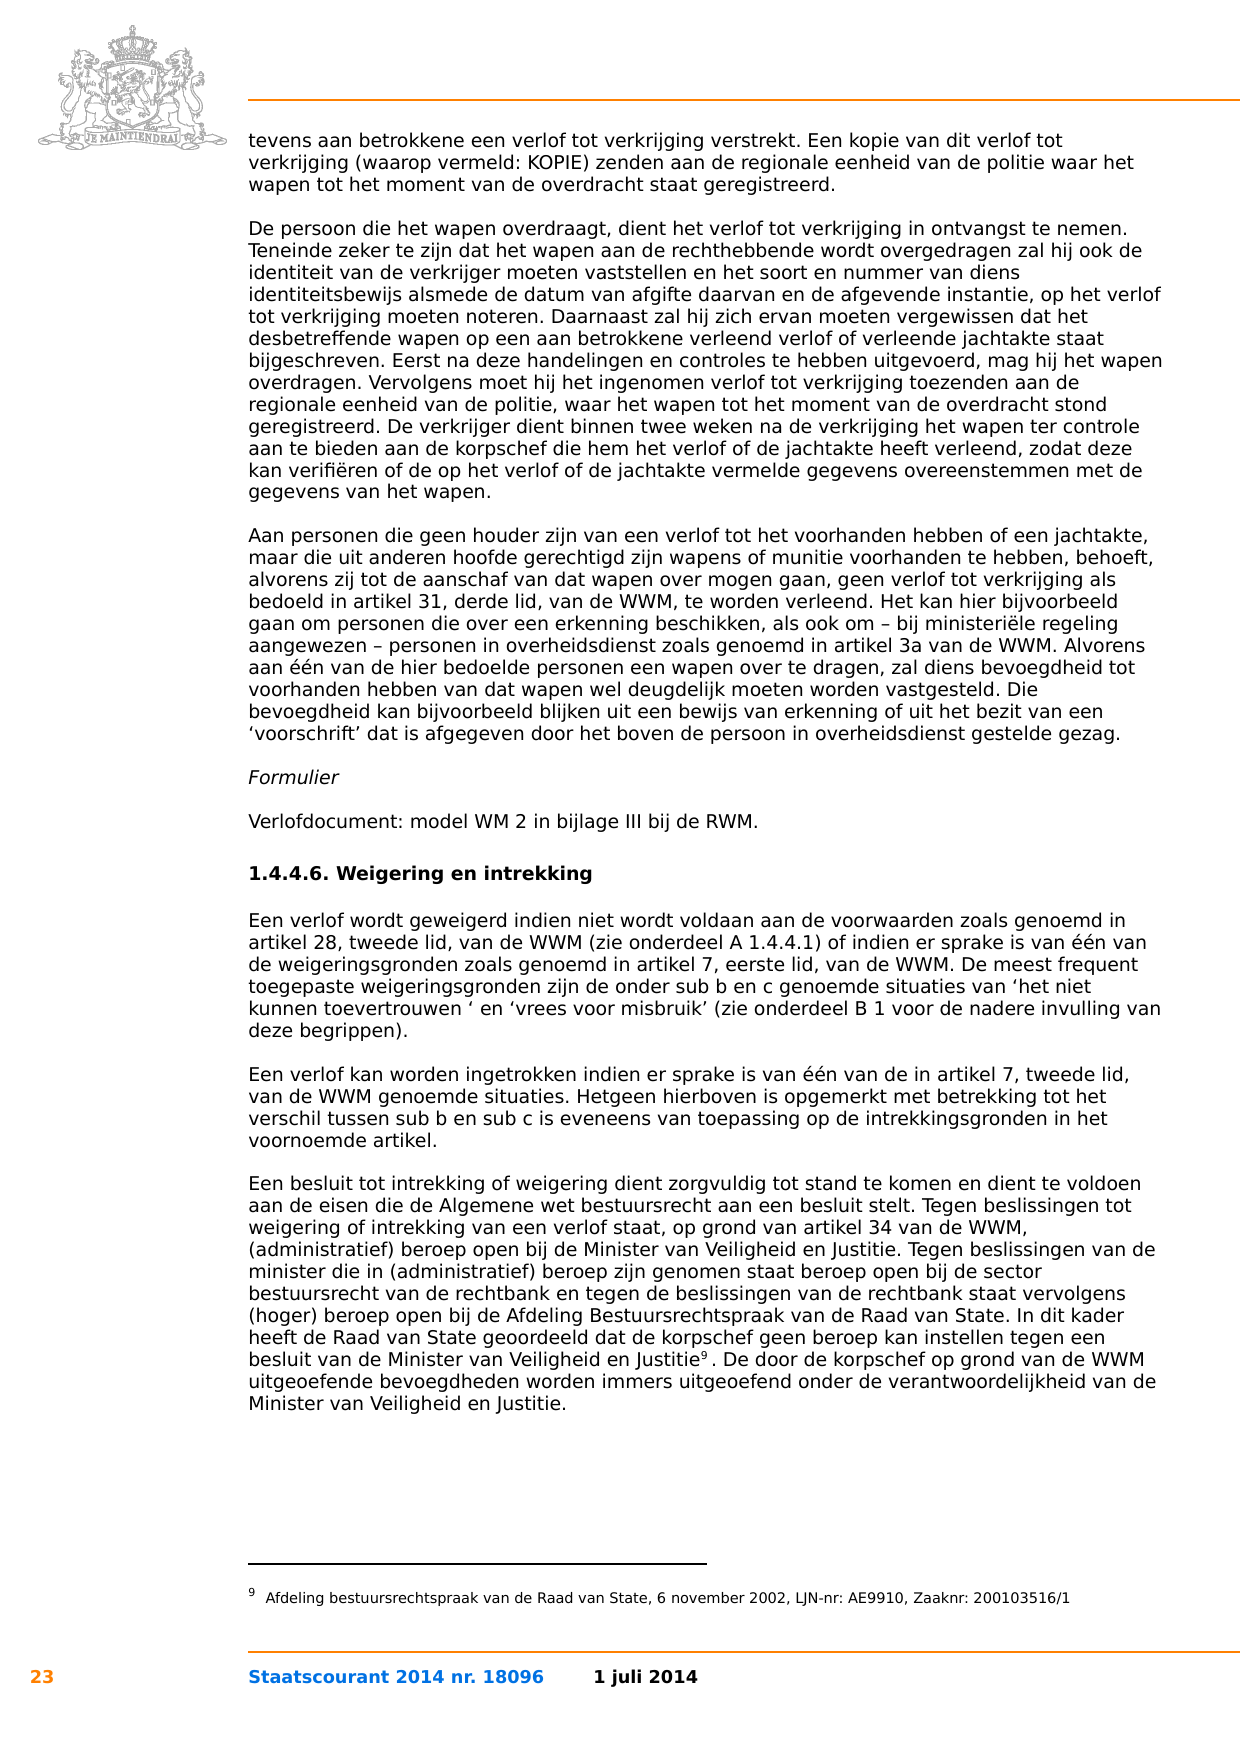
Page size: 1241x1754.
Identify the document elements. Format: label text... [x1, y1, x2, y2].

text tevens aan betrokkene een verlof tot verkrijging verstrekt. Een kopie van dit verlof tot verkrijging (waarop vermeld: KOPIE) zenden aan de regionale eenheid van de politie waar het wapen tot het moment van de overdracht staat geregistreerd. [248, 130, 1163, 196]
subtitle Formulier [248, 767, 1163, 789]
text Een verlof wordt geweigerd indien niet wordt voldaan aan de voorwaarden zoals genoemd in artikel 28, tweede lid, van de WWM (zie onderdeel A 1.4.4.1) of indien er sprake is van één van de weigeringsgronden zoals genoemd in artikel 7, eerste lid, van de WWM. De meest frequent toegepaste weigeringsgronden zijn de onder sub b en c genoemde situaties van ‘het niet kunnen toevertrouwen ‘ en ‘vrees voor misbruik’ (zie onderdeel B 1 voor de nadere invulling van deze begrippen). [248, 910, 1163, 1042]
picture [38, 25, 227, 150]
text Afdeling bestuursrechtspraak van de Raad van State, 6 november 2002, LJN-nr: AE9910, Zaaknr: 200103516/1 [248, 1586, 1163, 1608]
text Een besluit tot intrekking of weigering dient zorgvuldig tot stand te komen en dient te voldoen aan de eisen die de Algemene wet bestuursrecht aan een besluit stelt. Tegen beslissingen tot weigering of intrekking van een verlof staat, op grond van artikel 34 van de WWM, (administratief) beroep open bij de Minister van Veiligheid en Justitie. Tegen beslissingen van de minister die in (administratief) beroep zijn genomen staat beroep open bij de sector bestuursrecht van de rechtbank en tegen de beslissingen van de rechtbank staat vervolgens (hoger) beroep open bij de Afdeling Bestuursrechtspraak van de Raad van State. In dit kader heeft de Raad van State geoordeeld dat de korpschef geen beroep kan instellen tegen een besluit van de Minister van Veiligheid en Justitie. De door de korpschef op grond van de WWM uitgeoefende bevoegdheden worden immers uitgeoefend onder de verantwoordelijkheid van de Minister van Veiligheid en Justitie. [248, 1173, 1163, 1415]
subtitle 1.4.4.6. Weigering en intrekking [248, 863, 1163, 885]
text Verlofdocument: model WM 2 in bijlage III bij de RWM. [248, 811, 1163, 833]
text Aan personen die geen houder zijn van een verlof tot het voorhanden hebben of een jachtakte, maar die uit anderen hoofde gerechtigd zijn wapens of munitie voorhanden te hebben, behoeft, alvorens zij tot de aanschaf van dat wapen over mogen gaan, geen verlof tot verkrijging als bedoeld in artikel 31, derde lid, van de WWM, te worden verleend. Het kan hier bijvoorbeeld gaan om personen die over een erkenning beschikken, als ook om – bij ministeriële regeling aangewezen – personen in overheidsdienst zoals genoemd in artikel 3a van de WWM. Alvorens aan één van de hier bedoelde personen een wapen over te dragen, zal diens bevoegdheid tot voorhanden hebben van dat wapen wel deugdelijk moeten worden vastgesteld. Die bevoegdheid kan bijvoorbeeld blijken uit een bewijs van erkenning of uit het bezit van een ‘voorschrift’ dat is afgegeven door het boven de persoon in overheidsdienst gestelde gezag. [248, 525, 1163, 745]
text De persoon die het wapen overdraagt, dient het verlof tot verkrijging in ontvangst te nemen. Teneinde zeker te zijn dat het wapen aan de rechthebbende wordt overgedragen zal hij ook de identiteit van de verkrijger moeten vaststellen en het soort en nummer van diens identiteitsbewijs alsmede de datum van afgifte daarvan en de afgevende instantie, op het verlof tot verkrijging moeten noteren. Daarnaast zal hij zich ervan moeten vergewissen dat het desbetreffende wapen op een aan betrokkene verleend verlof of verleende jachtakte staat bijgeschreven. Eerst na deze handelingen en controles te hebben uitgevoerd, mag hij het wapen overdragen. Vervolgens moet hij het ingenomen verlof tot verkrijging toezenden aan de regionale eenheid van de politie, waar het wapen tot het moment van de overdracht stond geregistreerd. De verkrijger dient binnen twee weken na de verkrijging het wapen ter controle aan te bieden aan de korpschef die hem het verlof of de jachtakte heeft verleend, zodat deze kan verifiëren of de op het verlof of de jachtakte vermelde gegevens overeenstemmen met de gegevens van het wapen. [248, 218, 1163, 503]
text Een verlof kan worden ingetrokken indien er sprake is van één van de in artikel 7, tweede lid, van de WWM genoemde situaties. Hetgeen hierboven is opgemerkt met betrekking tot het verschil tussen sub b en sub c is eveneens van toepassing op de intrekkingsgronden in het voornoemde artikel. [248, 1063, 1163, 1151]
